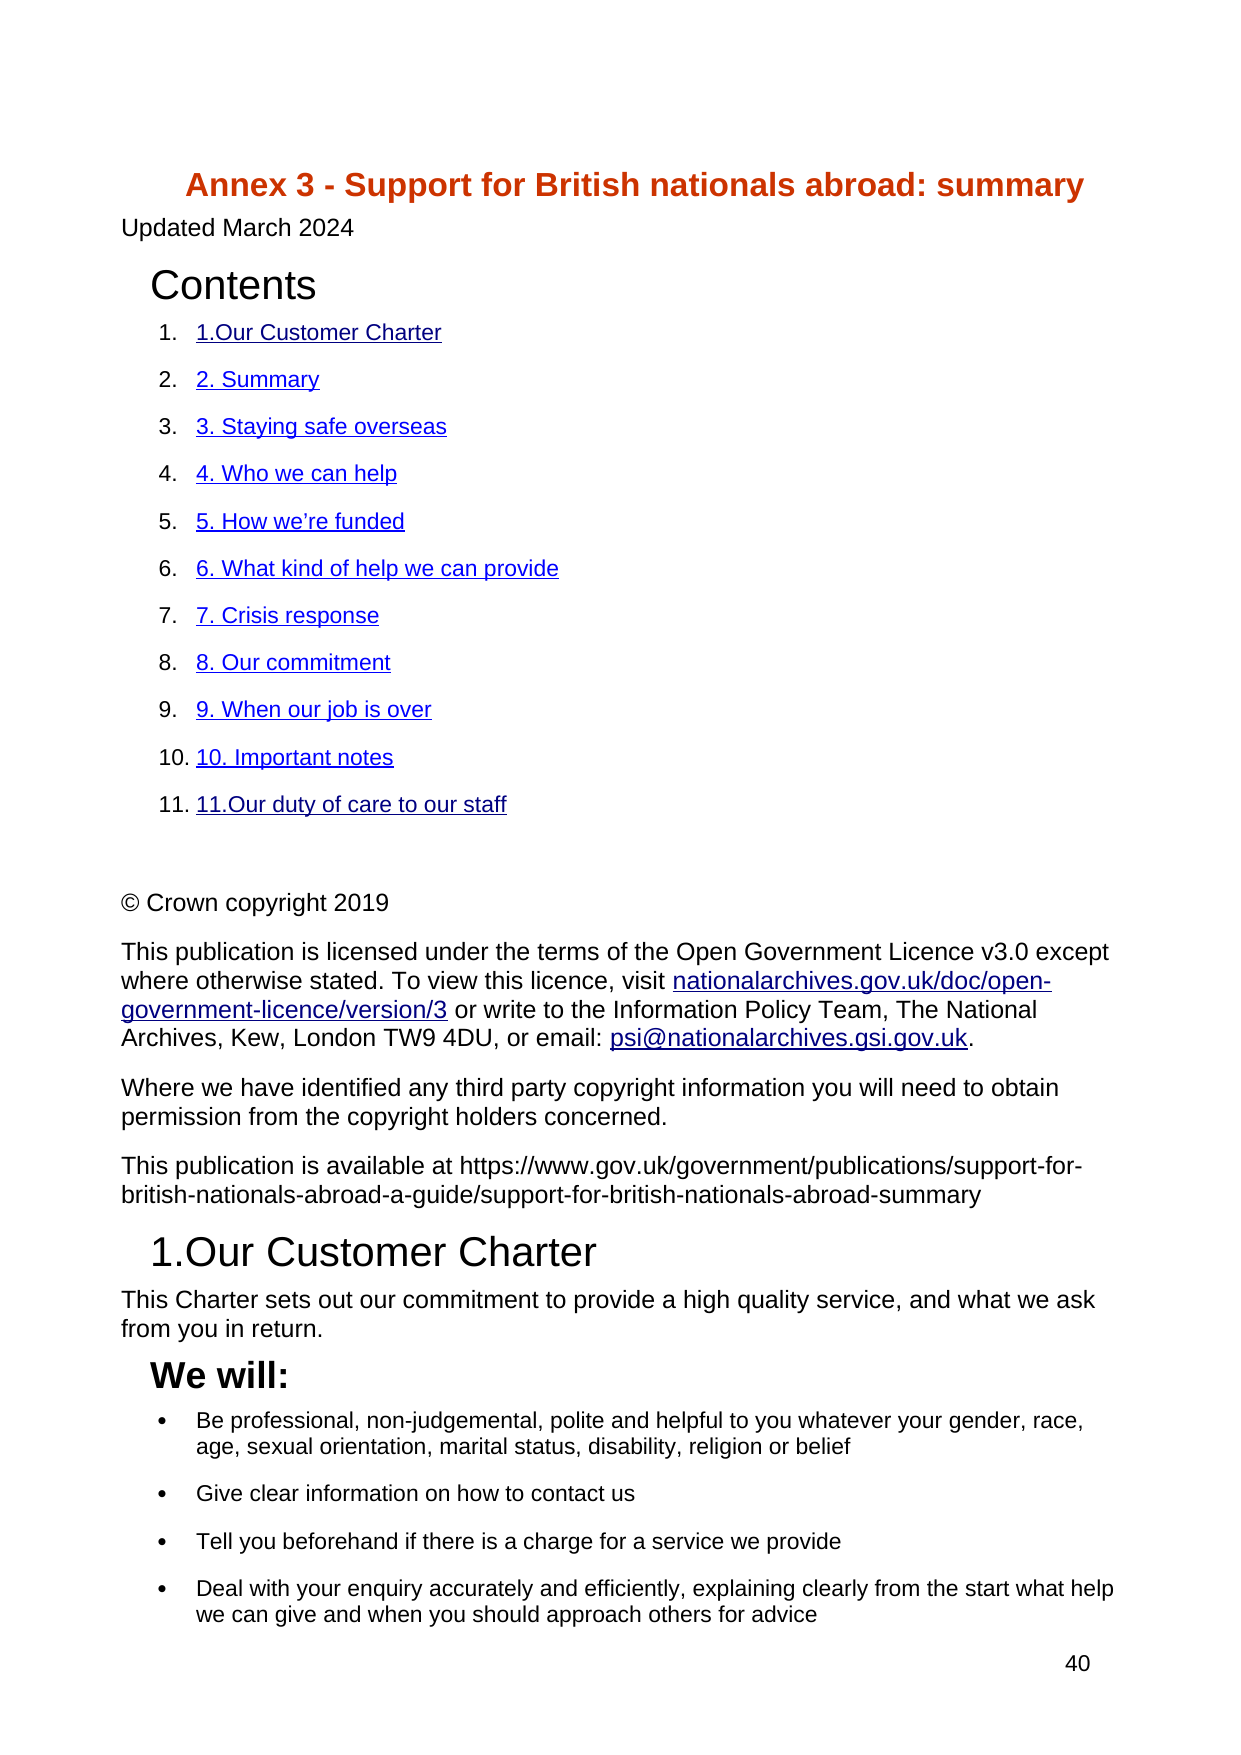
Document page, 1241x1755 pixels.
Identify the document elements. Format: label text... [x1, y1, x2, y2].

list Be professional, non-judgemental, polite and helpful to you whatever your gender, race, age, sexual orientation, marital status, disability, religion or belief [158, 1407, 1120, 1459]
list 2. Summary [158, 366, 1120, 392]
text This publication is available at https://www.gov.uk/government/publications/support-for-british-nationals-abroad-a-guide/support-for-british-nationals-abroad-summary [121, 1151, 1120, 1209]
subtitle We will: [150, 1353, 1120, 1396]
text Updated March 2024 [121, 213, 1120, 242]
text This publication is licensed under the terms of the Open Government Licence v3.0 except where otherwise stated. To view this licence, visit nationalarchives.gov.uk/doc/open-government-licence/version/3 or write to the Information Policy Team, The National Archives, Kew, London TW9 4DU, or email: psi@nationalarchives.gsi.gov.uk. [121, 937, 1120, 1052]
list 1.Our Customer Charter [158, 319, 1120, 345]
subtitle Annex 3 - Support for British nationals abroad: summary [150, 164, 1120, 203]
list 9. When our job is over [158, 696, 1120, 723]
list Tell you beforehand if there is a charge for a service we provide [158, 1528, 1120, 1554]
text © Crown copyright 2019 [121, 887, 1120, 916]
list 3. Staying safe overseas [158, 413, 1120, 439]
list 10. Important notes [158, 743, 1120, 770]
list 6. What kind of help we can provide [158, 555, 1120, 581]
text Where we have identified any third party copyright information you will need to obtain permission from the copyright holders concerned. [121, 1073, 1120, 1130]
text This Charter sets out our commitment to provide a high quality service, and what we ask from you in return. [121, 1285, 1120, 1343]
list 4. Who we can help [158, 460, 1120, 487]
list 8. Our commitment [158, 649, 1120, 676]
subtitle 1.Our Customer Charter [150, 1227, 1120, 1275]
list 5. How we’re funded [158, 508, 1120, 534]
list 7. Crisis response [158, 602, 1120, 628]
list 11.Our duty of care to our staff [158, 791, 1120, 817]
list Give clear information on how to contact us [158, 1480, 1120, 1507]
list Deal with your enquiry accurately and efficiently, explaining clearly from the start what help we can give and when you should approach others for advice [158, 1575, 1120, 1627]
subtitle Contents [150, 261, 1120, 308]
